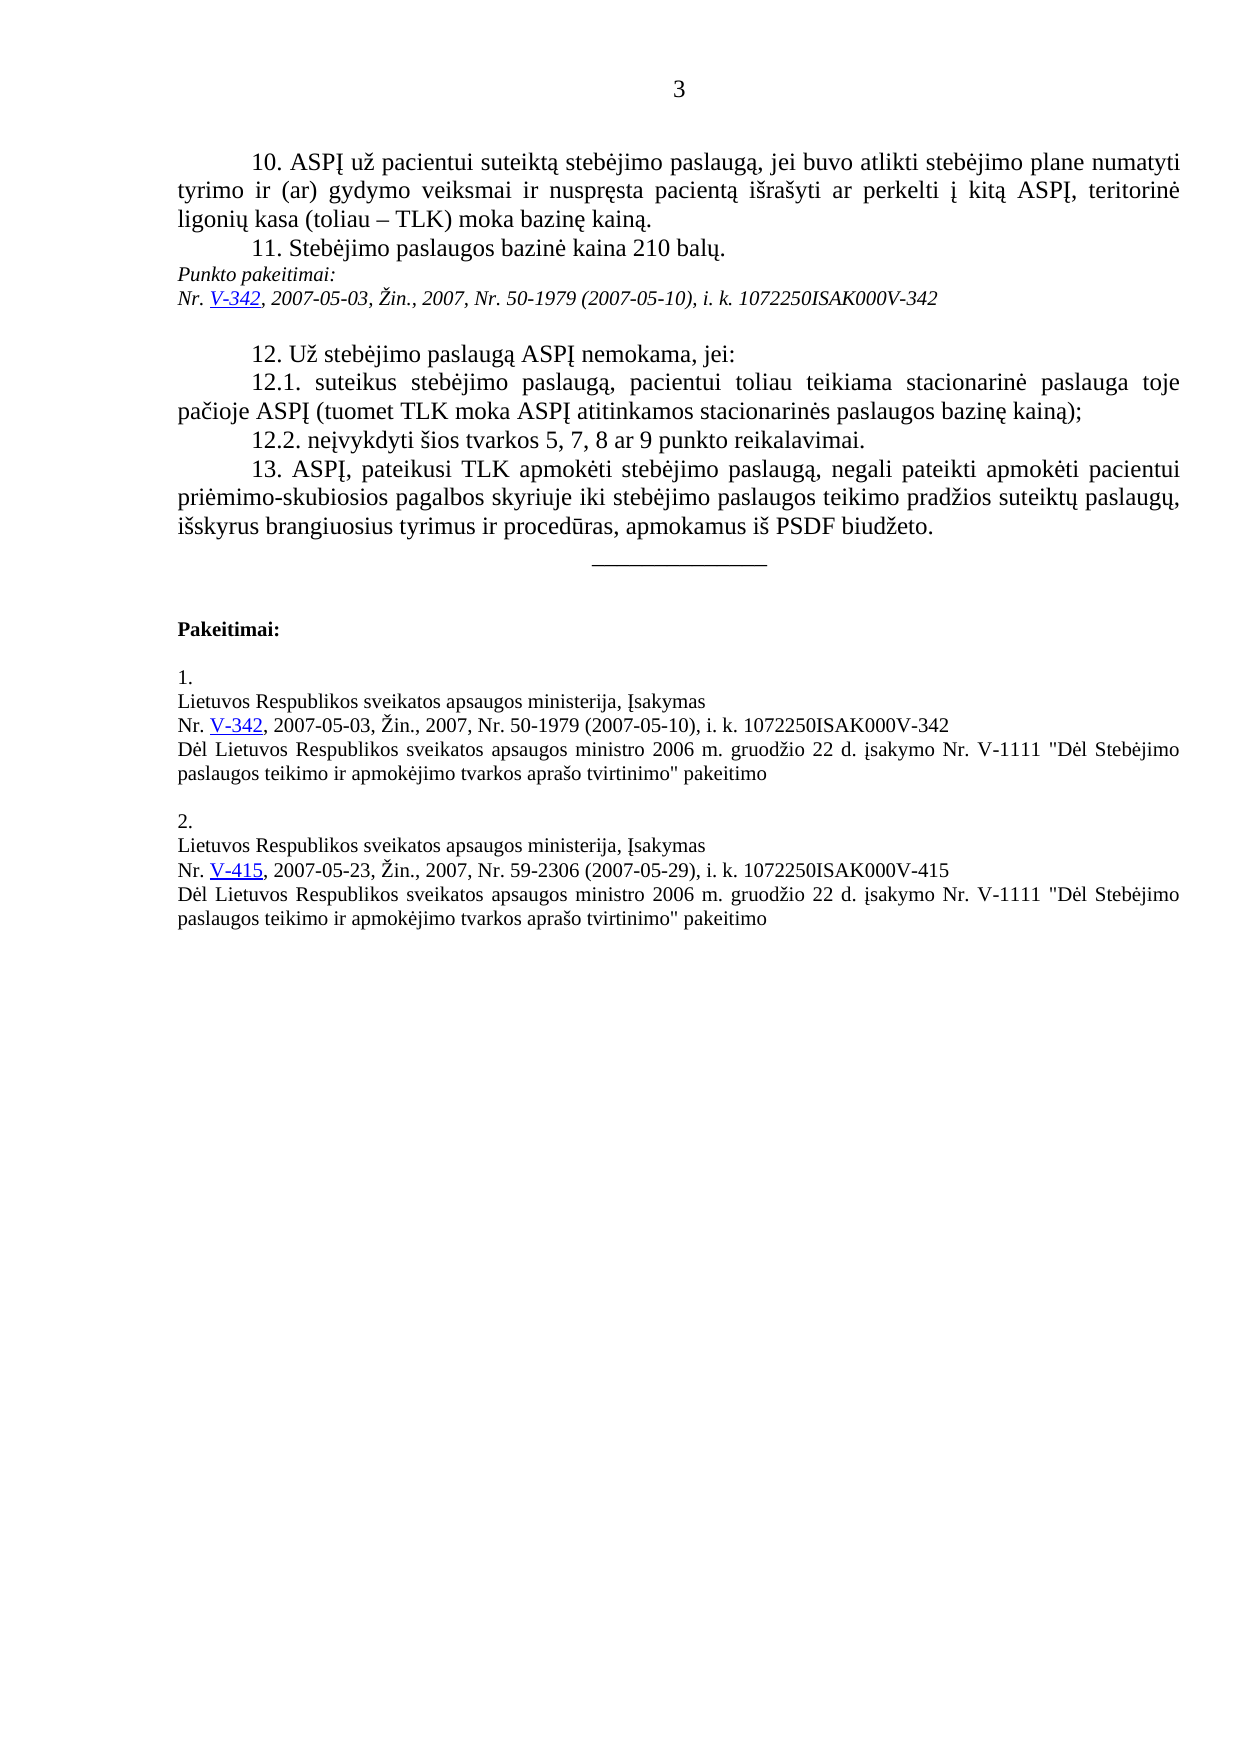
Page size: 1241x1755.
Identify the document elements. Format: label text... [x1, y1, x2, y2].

text Punkto pakeitimai: [177, 262, 1181, 286]
text Nr. V-415, 2007-05-23, Žin., 2007, Nr. 59-2306 (2007-05-29), i. k. 1072250ISAK000V-415 [177, 857, 1181, 882]
text Dėl Lietuvos Respublikos sveikatos apsaugos ministro 2006 m. gruodžio 22 d. įsakymo Nr. V-1111 "Dėl Stebėjimo paslaugos teikimo ir apmokėjimo tvarkos aprašo tvirtinimo" pakeitimo [177, 882, 1181, 930]
text 10. ASPĮ už pacientui suteiktą stebėjimo paslaugą, jei buvo atlikti stebėjimo plane numatyti tyrimo ir (ar) gydymo veiksmai ir nuspręsta pacientą išrašyti ar perkelti į kitą ASPĮ, teritorinė ligonių kasa (toliau – TLK) moka bazinę kainą. [177, 147, 1181, 233]
text 12. Už stebėjimo paslaugą ASPĮ nemokama, jei: [177, 339, 1181, 367]
text Dėl Lietuvos Respublikos sveikatos apsaugos ministro 2006 m. gruodžio 22 d. įsakymo Nr. V-1111 "Dėl Stebėjimo paslaugos teikimo ir apmokėjimo tvarkos aprašo tvirtinimo" pakeitimo [177, 737, 1181, 785]
text Lietuvos Respublikos sveikatos apsaugos ministerija, Įsakymas [177, 833, 1181, 857]
text 13. ASPĮ, pateikusi TLK apmokėti stebėjimo paslaugą, negali pateikti apmokėti pacientui priėmimo-skubiosios pagalbos skyriuje iki stebėjimo paslaugos teikimo pradžios suteiktų paslaugų, išskyrus brangiuosius tyrimus ir procedūras, apmokamus iš PSDF biudžeto. [177, 454, 1181, 540]
text Nr. V-342, 2007-05-03, Žin., 2007, Nr. 50-1979 (2007-05-10), i. k. 1072250ISAK000V-342 [177, 713, 1181, 737]
text Nr. V-342, 2007-05-03, Žin., 2007, Nr. 50-1979 (2007-05-10), i. k. 1072250ISAK000V-342 [177, 286, 1181, 310]
text ______________ [177, 540, 1181, 569]
text 11. Stebėjimo paslaugos bazinė kaina 210 balų. [177, 233, 1181, 262]
text 12.2. neįvykdyti šios tvarkos 5, 7, 8 ar 9 punkto reikalavimai. [177, 425, 1181, 454]
text Lietuvos Respublikos sveikatos apsaugos ministerija, Įsakymas [177, 689, 1181, 713]
text 12.1. suteikus stebėjimo paslaugą, pacientui toliau teikiama stacionarinė paslauga toje pačioje ASPĮ (tuomet TLK moka ASPĮ atitinkamos stacionarinės paslaugos bazinę kainą); [177, 367, 1181, 425]
text 2. [177, 809, 1181, 833]
text 1. [177, 665, 1181, 689]
text Pakeitimai: [177, 617, 1181, 641]
